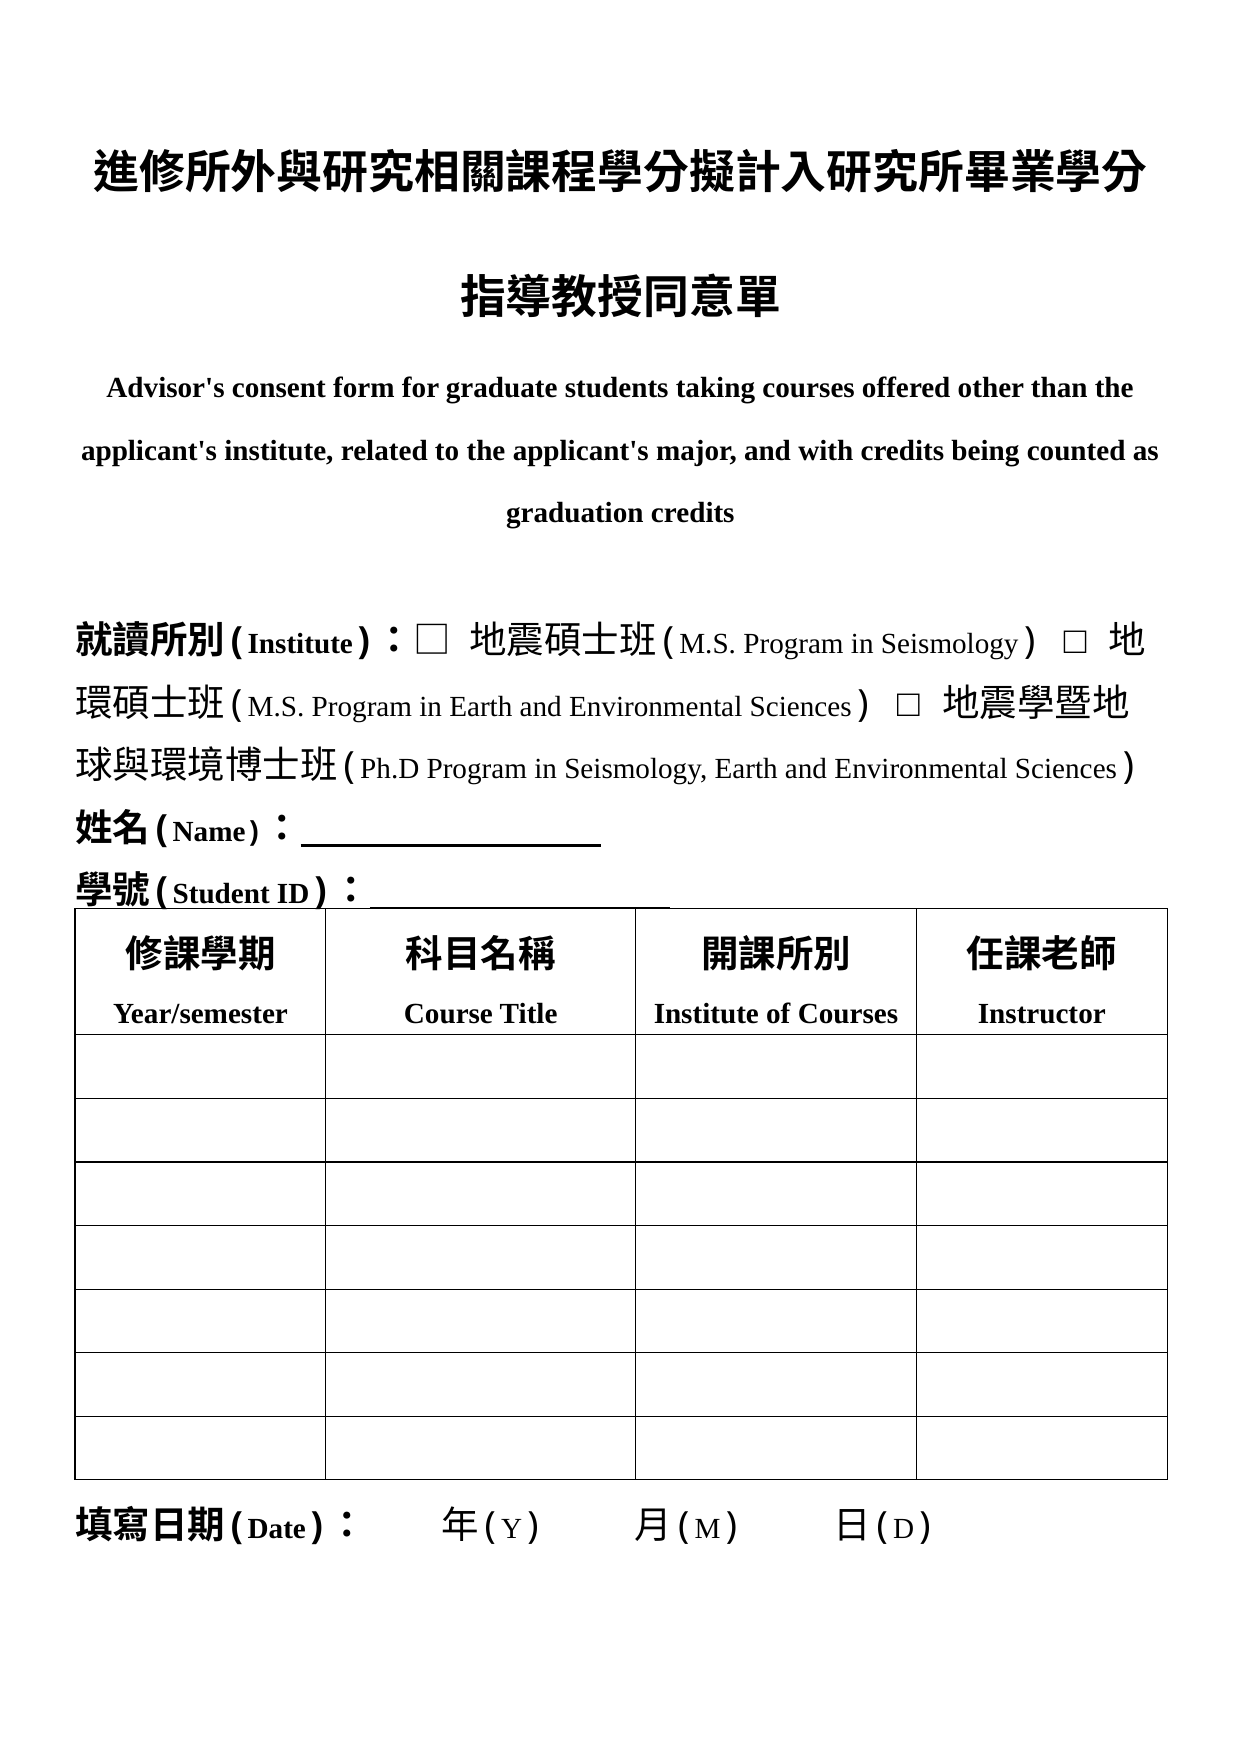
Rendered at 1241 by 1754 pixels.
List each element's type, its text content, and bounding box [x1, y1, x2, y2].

text 進修所外與研究相關課程學分擬計入研究所畢業學分指導教授同意單 [75, 96, 1165, 346]
table_cell [76, 1417, 325, 1479]
table_cell [326, 1163, 635, 1225]
text 姓名(Name)： [75, 783, 1165, 846]
table_cell [326, 1290, 635, 1352]
table_cell [76, 1290, 325, 1352]
text Advisor's consent form for graduate students taking courses offered other than the applicant's institute, related to the applicant's major, and with credits being counted as graduation credits [75, 346, 1165, 533]
table_cell [76, 1226, 325, 1288]
table_cell [636, 1417, 916, 1479]
table_cell [326, 1417, 635, 1479]
text 學號(Student ID)： [75, 846, 1165, 908]
table_cell [917, 1417, 1167, 1479]
table_cell [917, 1099, 1167, 1161]
table_cell [917, 1290, 1167, 1352]
table_cell [326, 1099, 635, 1161]
table_cell [636, 1226, 916, 1288]
table_cell [917, 1035, 1167, 1098]
table_cell [636, 1035, 916, 1098]
table_cell [636, 1353, 916, 1416]
table_cell [636, 1099, 916, 1161]
table_cell [917, 1226, 1167, 1288]
table_cell [917, 1353, 1167, 1416]
table_cell [636, 1290, 916, 1352]
text 就讀所別(Institute)：□ 地震碩士班(M.S. Program in Seismology) □ 地環碩士班(M.S. Program in Earth and Environmental Sciences) □ 地震學暨地球與環境博士班(Ph.D Program in Seismology, Earth and Environmental Sciences) [75, 596, 1165, 783]
table_header 科目名稱 Course Title [326, 909, 635, 1034]
table_header 開課所別 Institute of Courses [636, 909, 916, 1034]
table_cell [76, 1099, 325, 1161]
table_cell [636, 1163, 916, 1225]
text 填寫日期(Date)： 年(Y) 月(M) 日(D) [75, 1480, 1165, 1543]
table_cell [326, 1353, 635, 1416]
table_cell [917, 1163, 1167, 1225]
table_cell [326, 1035, 635, 1098]
table_cell [76, 1035, 325, 1098]
table_cell [76, 1163, 325, 1225]
table_header 任課老師 Instructor [917, 909, 1167, 1034]
table_cell [326, 1226, 635, 1288]
table_cell [76, 1353, 325, 1416]
table_header 修課學期 Year/semester [76, 909, 325, 1034]
